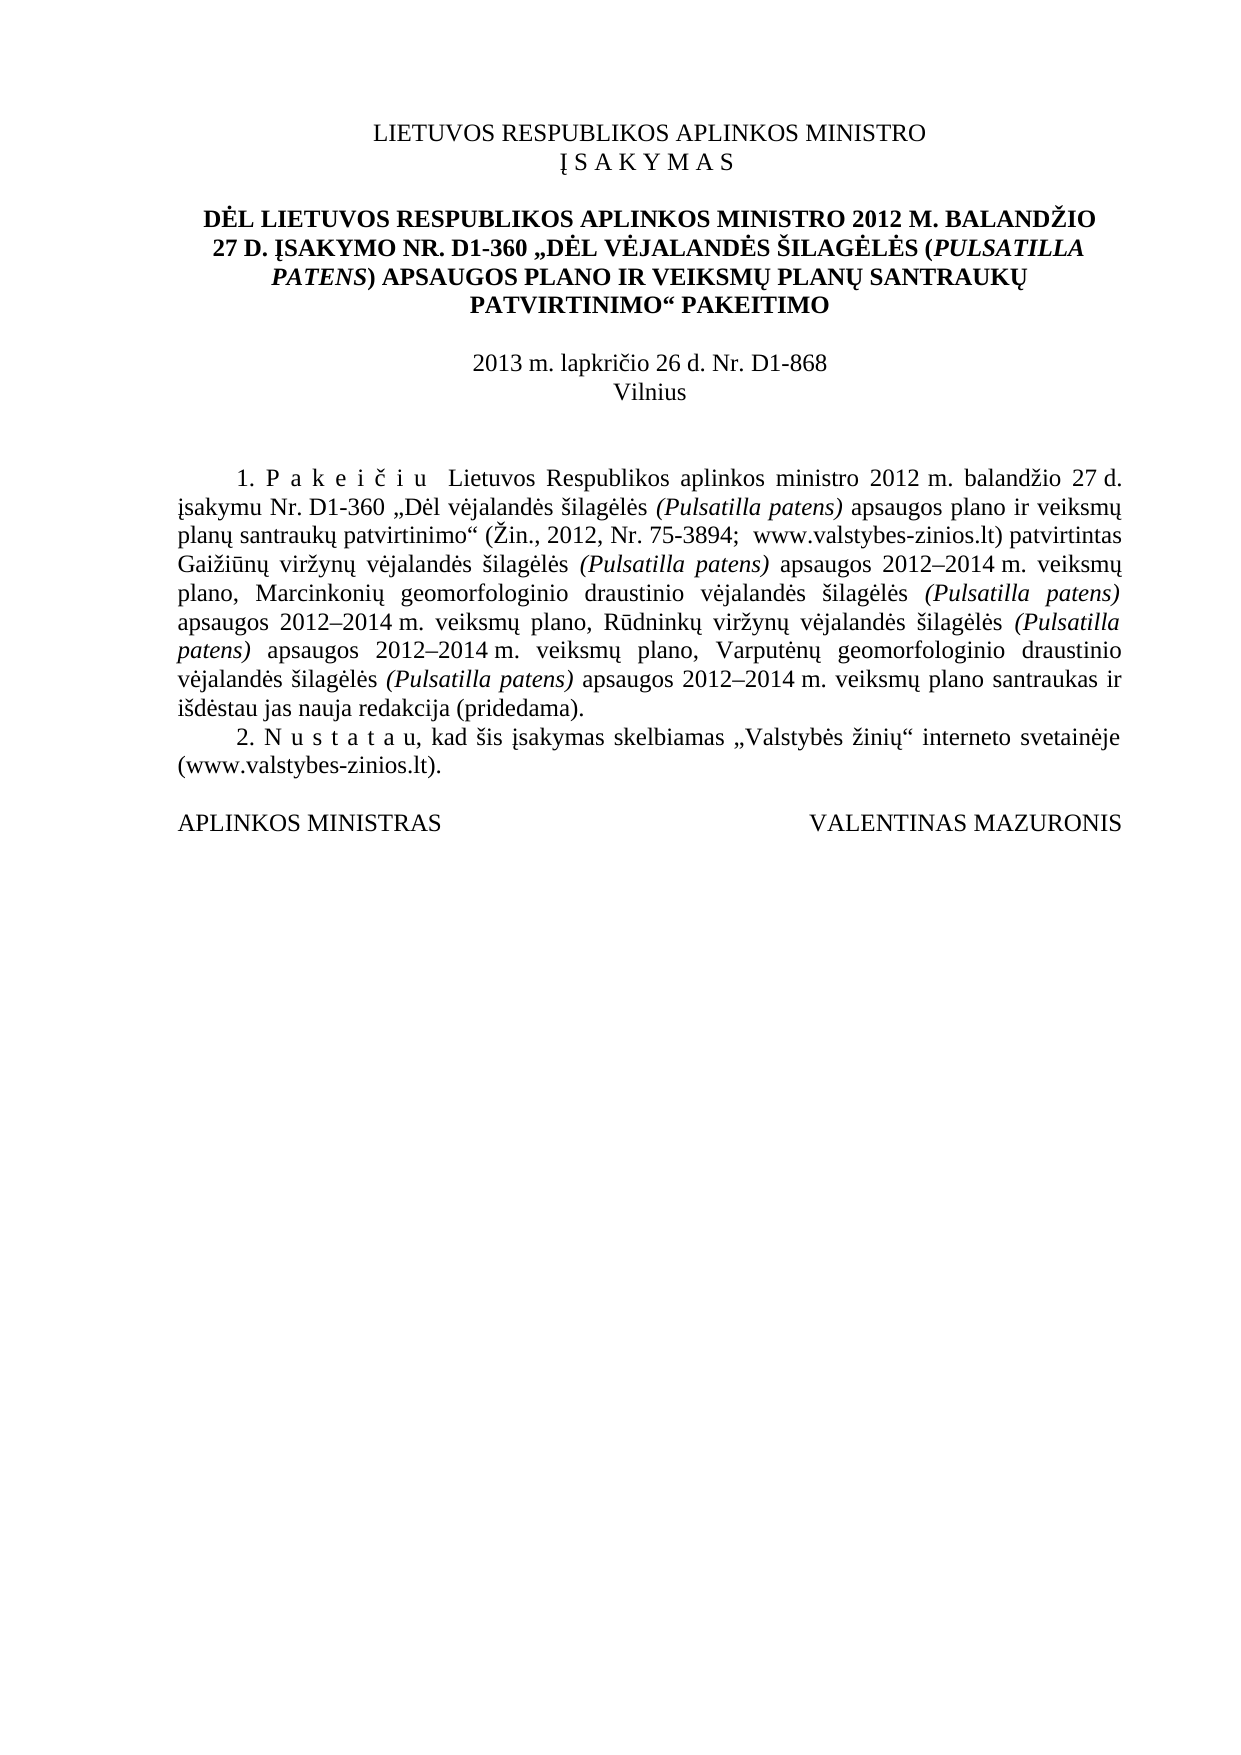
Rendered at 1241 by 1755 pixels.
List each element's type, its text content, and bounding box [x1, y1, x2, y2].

text 2013 m. lapkričio 26 d. Nr. D1-868 [177, 348, 1122, 377]
text LIETUVOS RESPUBLIKOS APLINKOS MINISTRO [177, 118, 1122, 147]
text Aplinkos ministras Valentinas Mazuronis [177, 808, 1122, 837]
text Į S A K Y M A S [177, 147, 1122, 176]
text 1. P a k e i č i u Lietuvos Respublikos aplinkos ministro 2012 m. balandžio 27 d. įsakymu Nr. D1-360 „Dėl vėjalandės šilagėlės (Pulsatilla patens) apsaugos plano ir veiksmų planų santraukų patvirtinimo“ (Žin., 2012, Nr. 75-3894; www.valstybes-zinios.lt) patvirtintas Gaižiūnų viržynų vėjalandės šilagėlės (Pulsatilla patens) apsaugos 2012–2014 m. veiksmų plano, Marcinkonių geomorfologinio draustinio vėjalandės šilagėlės (Pulsatilla patens) apsaugos 2012–2014 m. veiksmų plano, Rūdninkų viržynų vėjalandės šilagėlės (Pulsatilla patens) apsaugos 2012–2014 m. veiksmų plano, Varputėnų geomorfologinio draustinio vėjalandės šilagėlės (Pulsatilla patens) apsaugos 2012–2014 m. veiksmų plano santraukas ir išdėstau jas nauja redakcija (pridedama). [177, 463, 1122, 722]
text DĖL Lietuvos Respublikos aplinkos ministro 2012 m. balandžio 27 d. įsakymo Nr. D1-360 „DĖL VĖJALANDĖS ŠILAGĖLĖS (PULSATILLA PATENS) APSAUGOS PLANO IR VEIKSMŲ PLANŲ SANTRAUKŲ PATVIRTINIMO“ pakeitimo [177, 204, 1122, 319]
text 2. N u s t a t a u, kad šis įsakymas skelbiamas „Valstybės žinių“ interneto svetainėje (www.valstybes-zinios.lt). [177, 722, 1122, 779]
text Vilnius [177, 377, 1122, 406]
